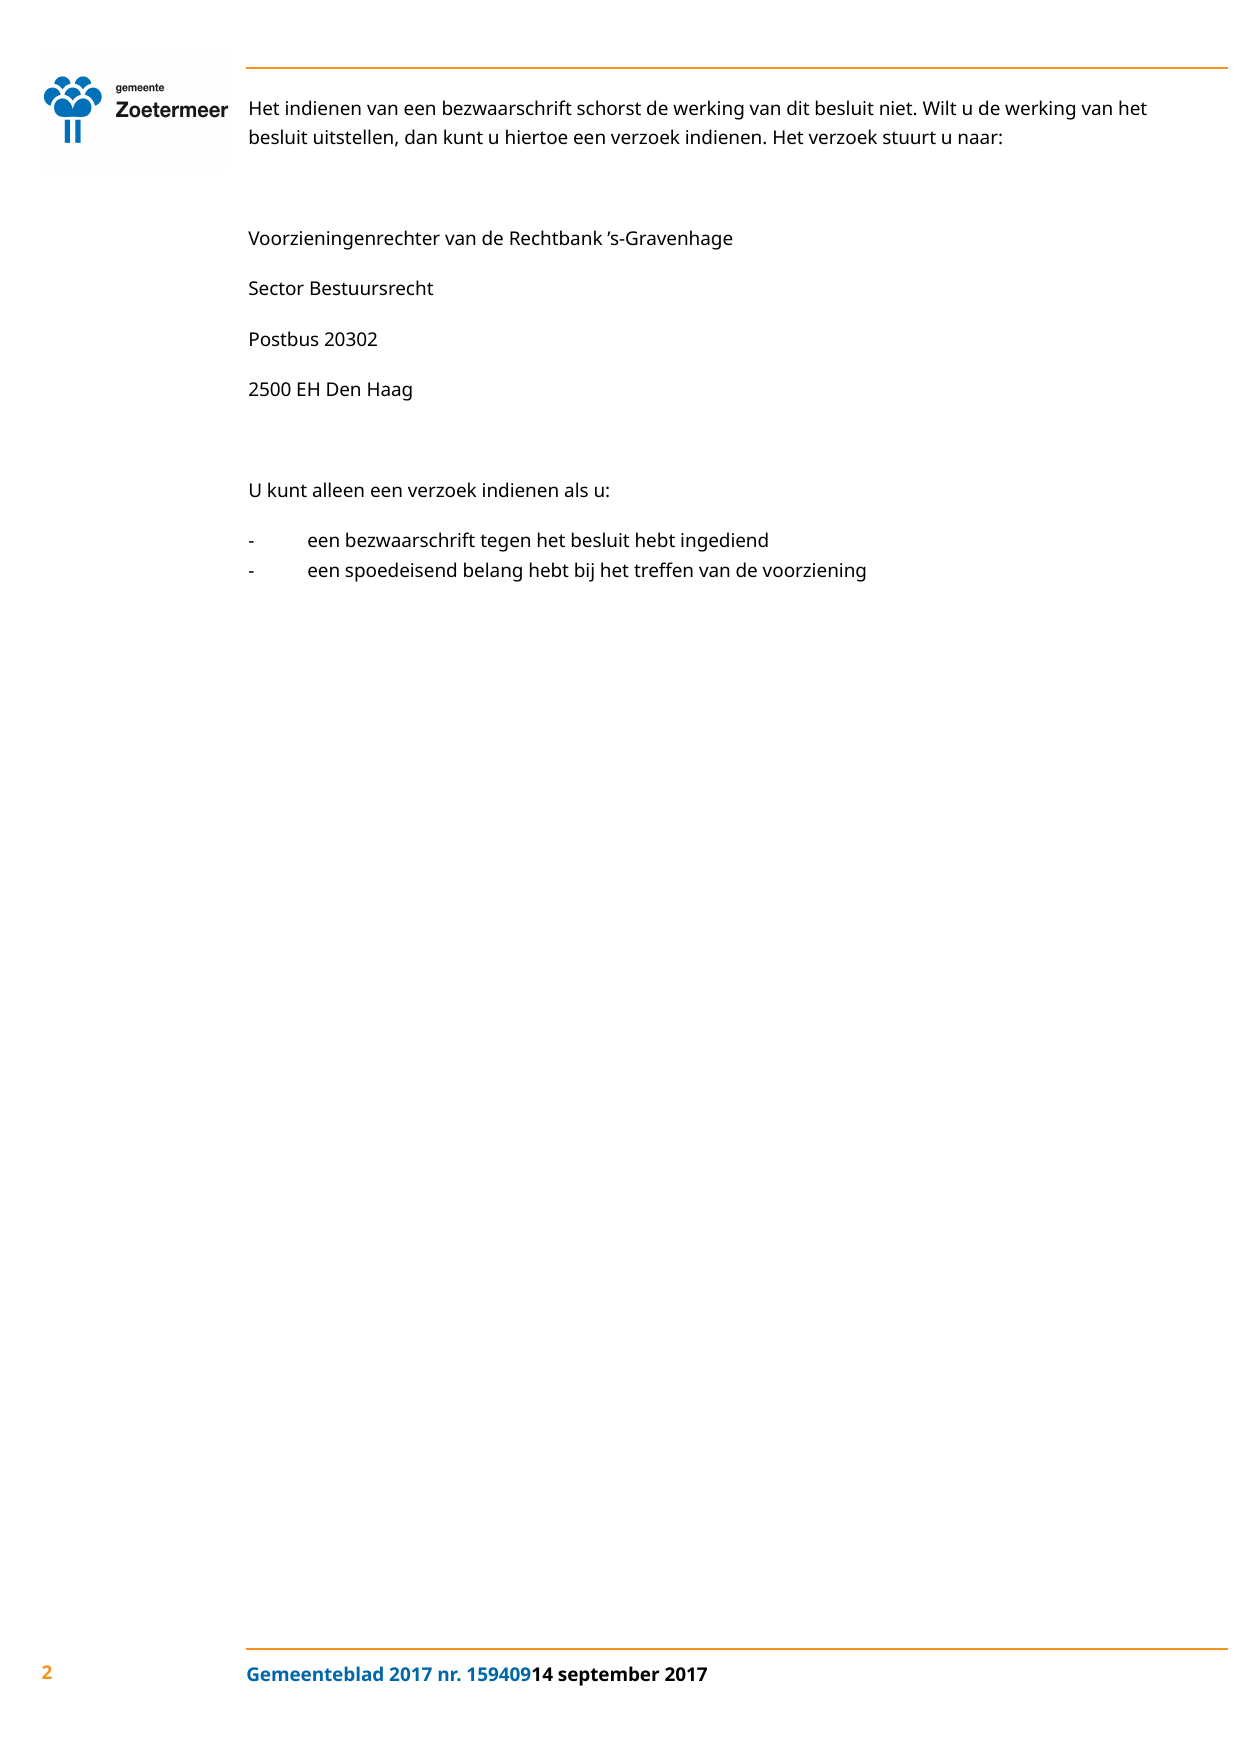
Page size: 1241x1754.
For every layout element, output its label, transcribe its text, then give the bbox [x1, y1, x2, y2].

list een spoedeisend belang hebt bij het treffen van de voorziening [248, 557, 1152, 583]
text 2500 EH Den Haag [248, 376, 1152, 402]
text Postbus 20302 [248, 326, 1152, 352]
text Voorzieningenrechter van de Rechtbank ’s-Gravenhage [248, 225, 1152, 251]
text Het indienen van een bezwaarschrift schorst de werking van dit besluit niet. Wilt u de werking van het besluit uitstellen, dan kunt u hiertoe een verzoek indienen. Het verzoek stuurt u naar: [248, 95, 1152, 150]
text U kunt alleen een verzoek indienen als u: [248, 477, 1152, 503]
text Sector Bestuursrecht [248, 276, 1152, 301]
list een bezwaarschrift tegen het besluit hebt ingediend [248, 528, 1152, 553]
picture [41, 47, 231, 172]
